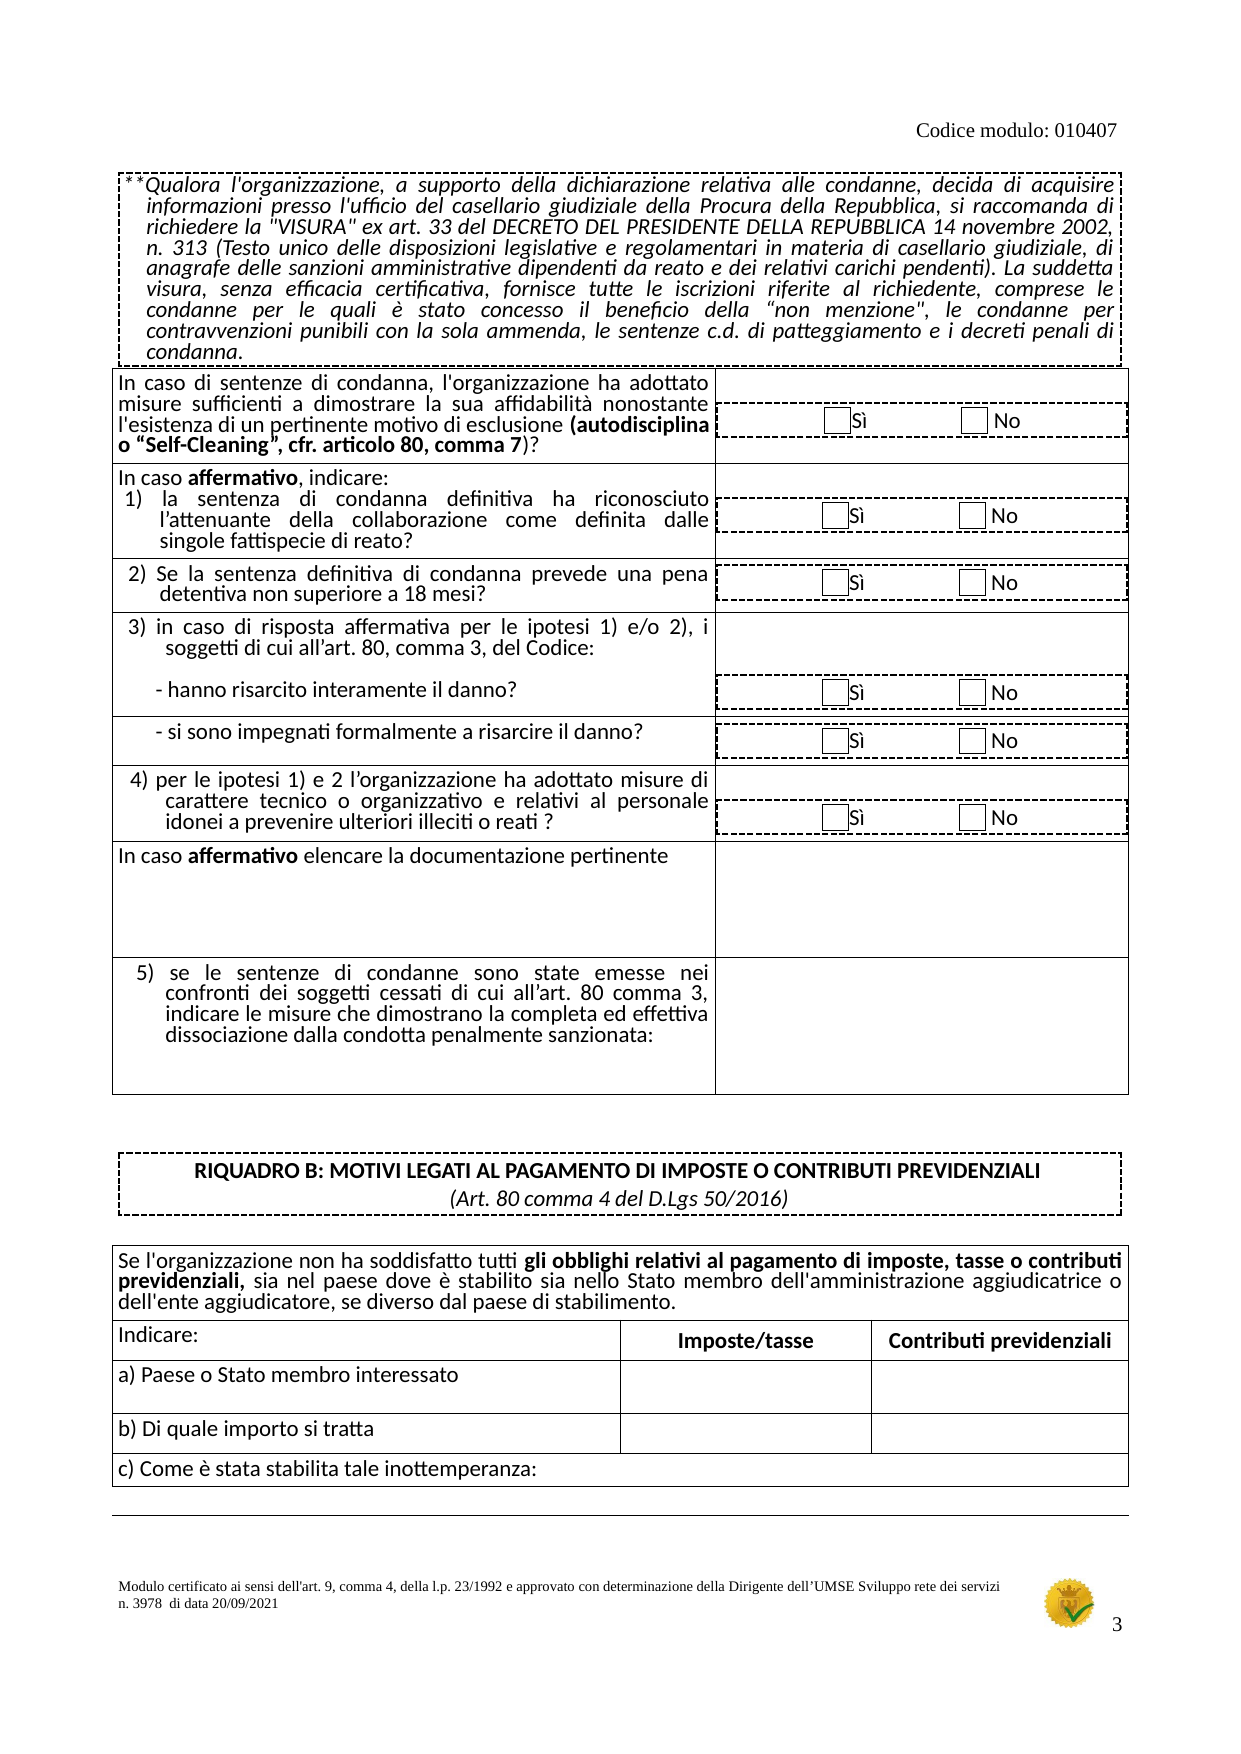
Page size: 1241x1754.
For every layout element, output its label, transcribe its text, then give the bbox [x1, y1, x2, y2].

table_cell Sì No [716, 766, 1128, 841]
table_header Se l'organizzazione non ha soddisfatto tutti gli obblighi relativi al pagamento di imposte, tasse o contributi previdenziali, sia nel paese dove è stabilito sia nello Stato membro dell'amministrazione aggiudicatrice o dell'ente aggiudicatore, se diverso dal paese di stabilimento. [113, 1246, 1128, 1319]
table_cell Imposte/tasse [621, 1321, 871, 1359]
table_cell b) Di quale importo si tratta [113, 1414, 620, 1453]
text (Art. 80 comma 4 del D.Lgs 50/2016) [118, 1180, 1122, 1216]
table_cell Sì No [716, 464, 1128, 558]
table_cell 5) se le sentenze di condanne sono state emesse nei confronti dei soggetti cessati di cui all’art. 80 comma 3, indicare le misure che dimostrano la completa ed effettiva dissociazione dalla condotta penalmente sanzionata: [113, 958, 715, 1094]
table_cell Sì No [716, 717, 1128, 764]
table_cell [716, 958, 1128, 1094]
table_cell 4) per le ipotesi 1) e 2 l’organizzazione ha adottato misure di carattere tecnico o organizzativo e relativi al personale idonei a prevenire ulteriori illeciti o reati ? [113, 766, 715, 841]
table_cell [716, 842, 1128, 957]
table_cell Contributi previdenziali [872, 1321, 1128, 1359]
table_cell [112, 1487, 620, 1514]
table_header In caso di sentenze di condanna, l'organizzazione ha adottato misure sufficienti a dimostrare la sua affidabilità nonostante l'esistenza di un pertinente motivo di esclusione (autodisciplina o “Self-Cleaning”, cfr. articolo 80, comma 7)? [113, 369, 715, 463]
table_cell [621, 1414, 871, 1453]
table_cell - si sono impegnati formalmente a risarcire il danno? [113, 717, 715, 764]
table_cell In caso affermativo, indicare: 1) la sentenza di condanna definitiva ha riconosciuto l’attenuante della collaborazione come definita dalle singole fattispecie di reato? [113, 464, 715, 558]
table_cell [872, 1414, 1128, 1453]
text **Qualora l'organizzazione, a supporto della dichiarazione relativa alle condanne, decida di acquisire informazioni presso l'ufficio del casellario giudiziale della Procura della Repubblica, si raccomanda di richiedere la "VISURA" ex art. 33 del DECRETO DEL PRESIDENTE DELLA REPUBBLICA 14 novembre 2002, n. 313 (Testo unico delle disposizioni legislative e regolamentari in materia di casellario giudiziale, di anagrafe delle sanzioni amministrative dipendenti da reato e dei relativi carichi pendenti). La suddetta visura, senza efficacia certificativa, fornisce tutte le iscrizioni riferite al richiedente, comprese le condanne per le quali è stato concesso il beneficio della “non menzione", le condanne per contravvenzioni punibili con la sola ammenda, le sentenze c.d. di patteggiamento e i decreti penali di condanna. [118, 172, 1122, 367]
text RIQUADRO B: MOTIVI LEGATI AL PAGAMENTO DI IMPOSTE O CONTRIBUTI PREVIDENZIALI [118, 1152, 1122, 1180]
table_cell 3) in caso di risposta affermativa per le ipotesi 1) e/o 2), i soggetti di cui all’art. 80, comma 3, del Codice: - hanno risarcito interamente il danno? [113, 613, 715, 716]
table_cell In caso affermativo elencare la documentazione pertinente [113, 842, 715, 957]
table_cell c) Come è stata stabilita tale inottemperanza: [113, 1454, 1128, 1486]
table_cell a) Paese o Stato membro interessato [113, 1361, 620, 1413]
table_cell Indicare: [113, 1321, 620, 1359]
table_cell 2) Se la sentenza definitiva di condanna prevede una pena detentiva non superiore a 18 mesi? [113, 559, 715, 612]
table_cell [872, 1487, 1128, 1514]
table_header Sì No [716, 369, 1128, 463]
table_cell [872, 1361, 1128, 1413]
table_cell Sì No [716, 613, 1128, 716]
table_cell Sì No [716, 559, 1128, 612]
table_cell [620, 1487, 872, 1514]
table_cell [621, 1361, 871, 1413]
picture [1044, 1578, 1096, 1628]
